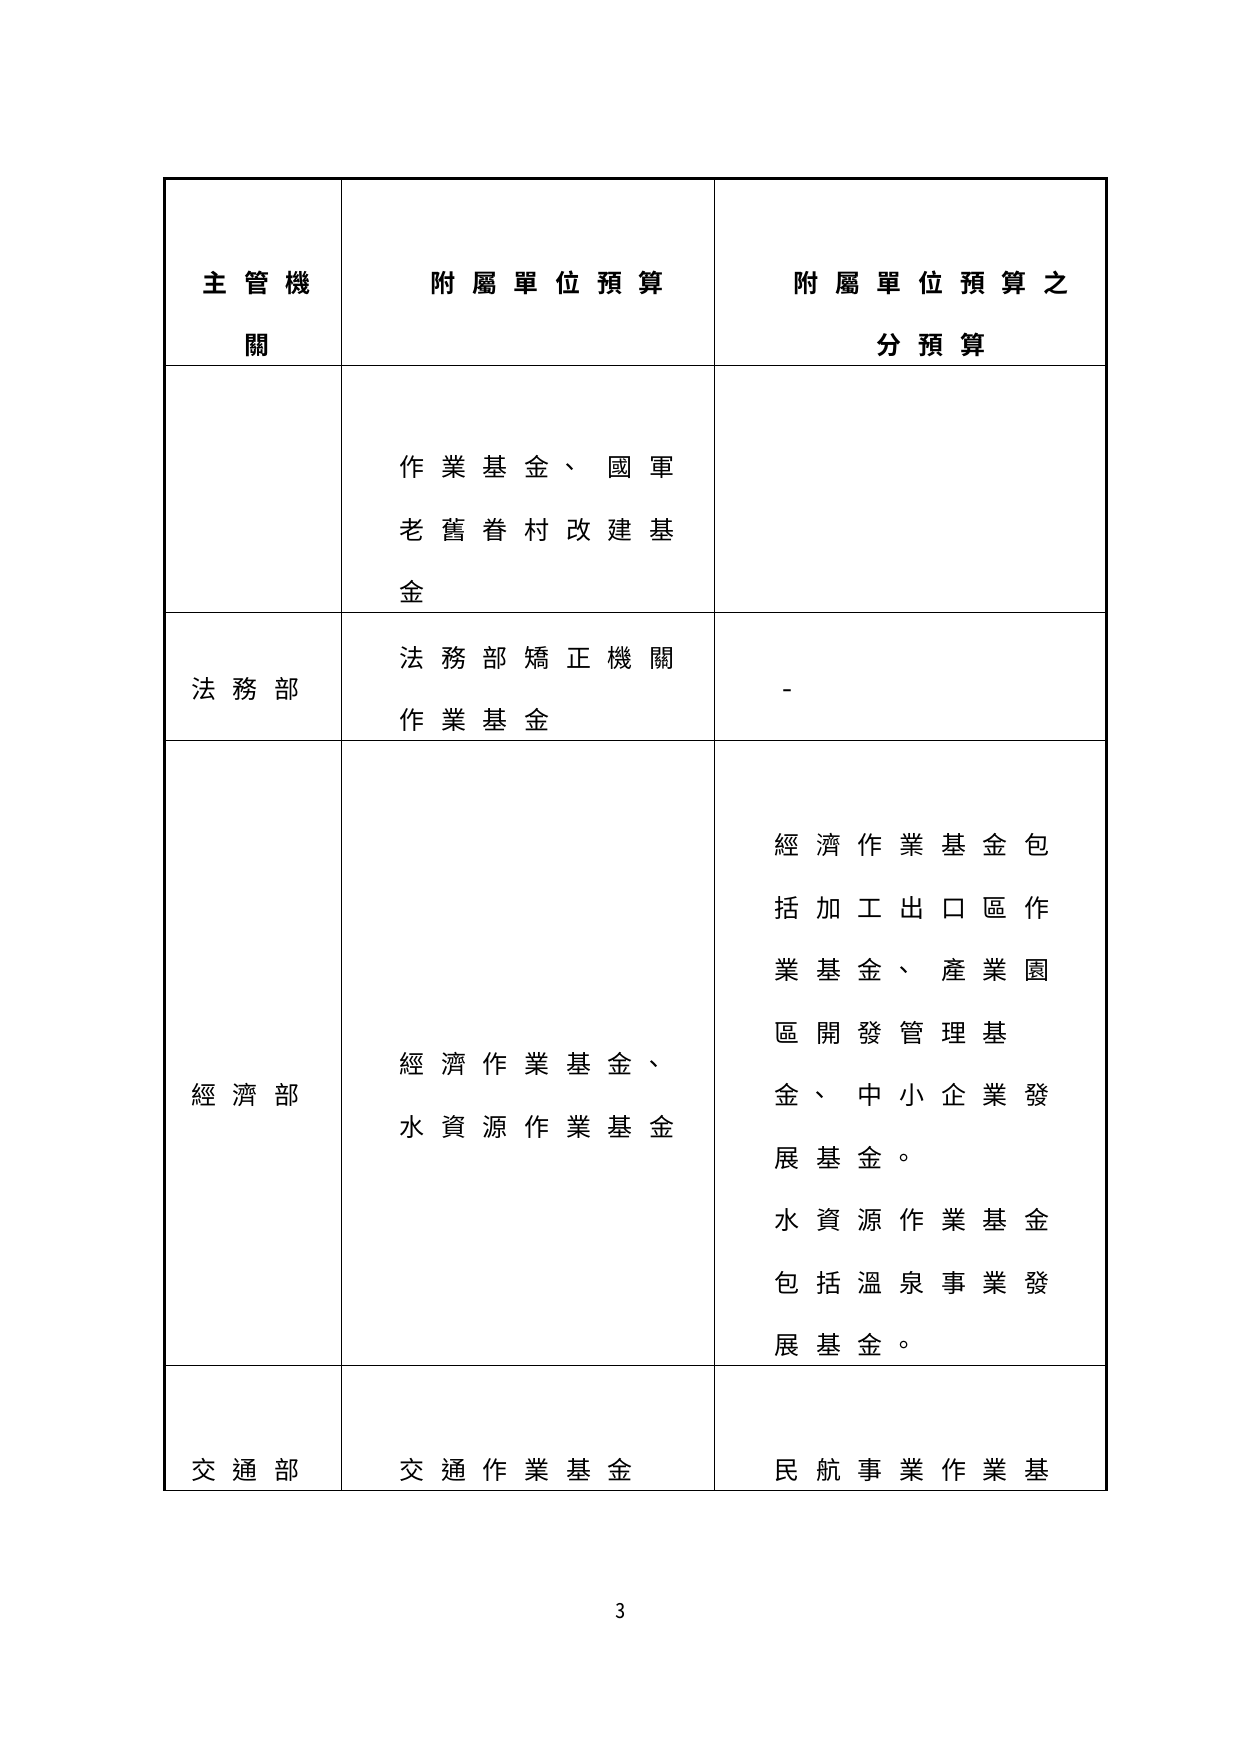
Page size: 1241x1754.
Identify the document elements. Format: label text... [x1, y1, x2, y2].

table_cell 經濟作業基金包括加工出口區作業基金、產業園區開發管理基金、中小企業發展基金。 水資源作業基金包括溫泉事業發展基金。 [715, 741, 1105, 1365]
table_cell 經濟作業基金、水資源作業基金 [342, 741, 714, 1365]
table_cell 作業基金、國軍老舊眷村改建基金 [342, 366, 714, 612]
table_cell 交通部 [166, 1366, 341, 1490]
table_cell [166, 366, 341, 612]
table_cell 經濟部 [166, 741, 341, 1365]
table_cell - [715, 366, 1105, 612]
table_cell 法務部矯正機關作業基金 [342, 613, 714, 740]
table_cell - [715, 613, 1105, 740]
table_cell 交通作業基金 [342, 1366, 714, 1490]
table_header 主管機關 [166, 180, 341, 365]
table_cell 民航事業作業基 [715, 1366, 1105, 1490]
table_cell 法務部 [166, 613, 341, 740]
table_header 附屬單位預算 [342, 180, 714, 365]
table_header 附屬單位預算之分預算 [715, 180, 1105, 365]
